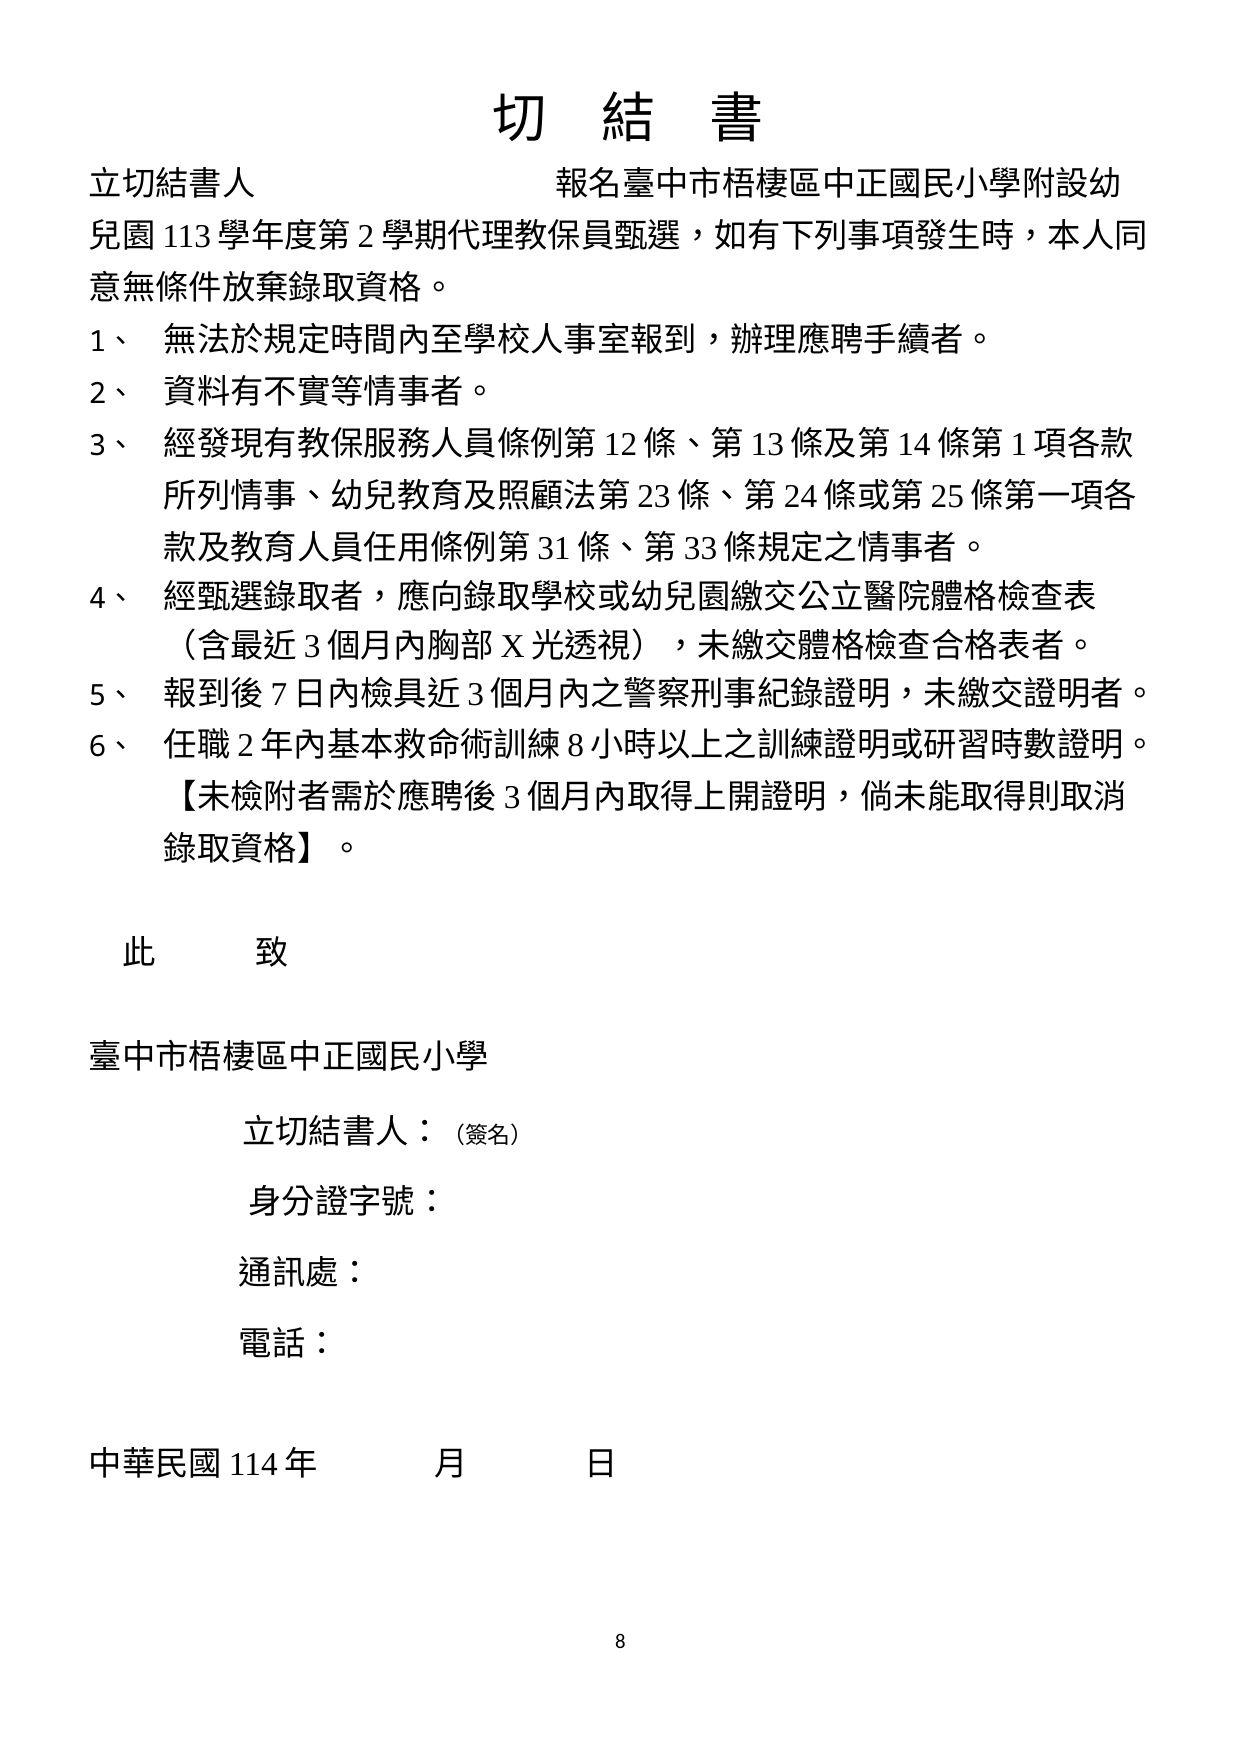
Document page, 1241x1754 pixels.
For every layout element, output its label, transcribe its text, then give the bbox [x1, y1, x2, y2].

text 臺中市梧棲區中正國民小學 [89, 1027, 1152, 1079]
list 無法於規定時間內至學校人事室報到，辦理應聘手續者。 [89, 310, 1152, 362]
list 資料有不實等情事者。 [89, 362, 1152, 414]
text 此 致 [89, 923, 1152, 975]
list 任職2年內基本救命術訓練8小時以上之訓練證明或研習時數證明。【未檢附者需於應聘後3個月內取得上開證明，倘未能取得則取消錄取資格】。 [89, 715, 1152, 871]
text 立切結書人：（簽名） [89, 1115, 1152, 1150]
text 切 結 書 [89, 75, 1168, 153]
list 經甄選錄取者，應向錄取學校或幼兒園繳交公立醫院體格檢查表（含最近3個月內胸部X光透視），未繳交體格檢查合格表者。 [89, 570, 1152, 667]
text 通訊處： [89, 1256, 1152, 1292]
list 經發現有教保服務人員條例第12條、第13條及第14條第1項各款所列情事、幼兒教育及照顧法第23條、第24條或第25條第一項各款及教育人員任用條例第31條、第33條規定之情事者。 [89, 414, 1152, 570]
text 立切結書人 報名臺中市梧棲區中正國民小學附設幼兒園113學年度第2學期代理教保員甄選，如有下列事項發生時，本人同意無條件放棄錄取資格。 [89, 153, 1152, 310]
list 報到後7日內檢具近3個月內之警察刑事紀錄證明，未繳交證明者。 [89, 667, 1152, 715]
text 中華民國114年 月 日 [89, 1436, 1152, 1485]
text 電話： [89, 1327, 1152, 1363]
text 身分證字號： [89, 1186, 1152, 1221]
